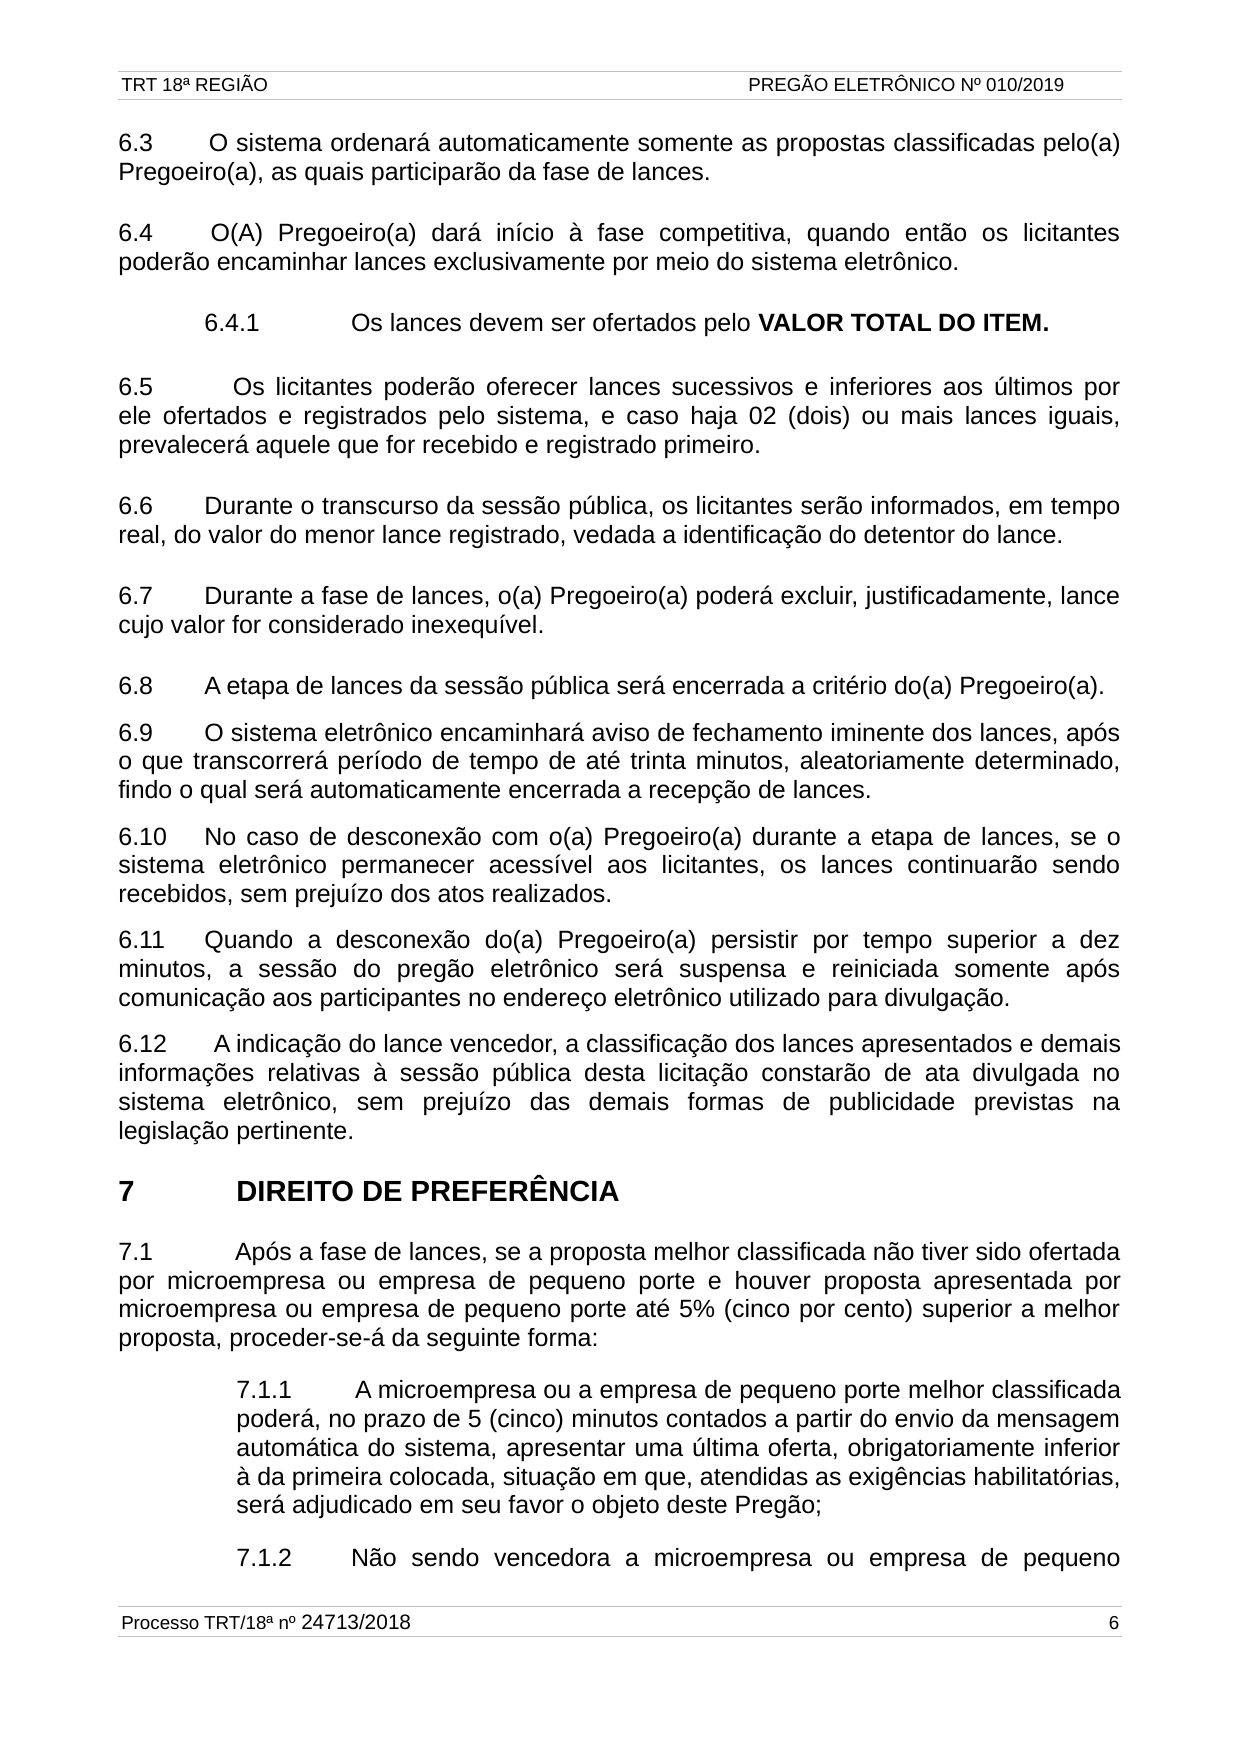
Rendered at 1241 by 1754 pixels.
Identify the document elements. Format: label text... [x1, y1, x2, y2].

text 6.8 A etapa de lances da sessão pública será encerrada a critério do(a) Pregoeiro(a). [118, 671, 1122, 700]
text 7.1 Após a fase de lances, se a proposta melhor classificada não tiver sido ofertada por microempresa ou empresa de pequeno porte e houver proposta apresentada por microempresa ou empresa de pequeno porte até 5% (cinco por cento) superior a melhor proposta, proceder-se-á da seguinte forma: [118, 1237, 1122, 1352]
text 6.12 A indicação do lance vencedor, a classificação dos lances apresentados e demais informações relativas à sessão pública desta licitação constarão de ata divulgada no sistema eletrônico, sem prejuízo das demais formas de publicidade previstas na legislação pertinente. [118, 1029, 1122, 1144]
text 6.6 Durante o transcurso da sessão pública, os licitantes serão informados, em tempo real, do valor do menor lance registrado, vedada a identificação do detentor do lance. [118, 491, 1122, 549]
text 7 DIREITO DE PREFERÊNCIA [118, 1174, 1122, 1207]
text 6.11 Quando a desconexão do(a) Pregoeiro(a) persistir por tempo superior a dez minutos, a sessão do pregão eletrônico será suspensa e reiniciada somente após comunicação aos participantes no endereço eletrônico utilizado para divulgação. [118, 926, 1122, 1012]
text 6.5 Os licitantes poderão oferecer lances sucessivos e inferiores aos últimos por ele ofertados e registrados pelo sistema, e caso haja 02 (dois) ou mais lances iguais, prevalecerá aquele que for recebido e registrado primeiro. [118, 372, 1122, 459]
text 6.7 Durante a fase de lances, o(a) Pregoeiro(a) poderá excluir, justificadamente, lance cujo valor for considerado inexequível. [118, 581, 1122, 639]
text 6.4 O(A) Pregoeiro(a) dará início à fase competitiva, quando então os licitantes poderão encaminhar lances exclusivamente por meio do sistema eletrônico. [118, 218, 1122, 276]
text 7.1.2 Não sendo vencedora a microempresa ou empresa de pequeno [236, 1543, 1122, 1572]
text 7.1.1 A microempresa ou a empresa de pequeno porte melhor classificada poderá, no prazo de 5 (cinco) minutos contados a partir do envio da mensagem automática do sistema, apresentar uma última oferta, obrigatoriamente inferior à da primeira colocada, situação em que, atendidas as exigências habilitatórias, será adjudicado em seu favor o objeto deste Pregão; [236, 1376, 1122, 1519]
text 6.10 No caso de desconexão com o(a) Pregoeiro(a) durante a etapa de lances, se o sistema eletrônico permanecer acessível aos licitantes, os lances continuarão sendo recebidos, sem prejuízo dos atos realizados. [118, 822, 1122, 908]
text 6.9 O sistema eletrônico encaminhará aviso de fechamento iminente dos lances, após o que transcorrerá período de tempo de até trinta minutos, aleatoriamente determinado, findo o qual será automaticamente encerrada a recepção de lances. [118, 718, 1122, 804]
text 6.3 O sistema ordenará automaticamente somente as propostas classificadas pelo(a) Pregoeiro(a), as quais participarão da fase de lances. [118, 128, 1122, 186]
text 6.4.1 Os lances devem ser ofertados pelo VALOR TOTAL DO ITEM. [204, 308, 1122, 337]
